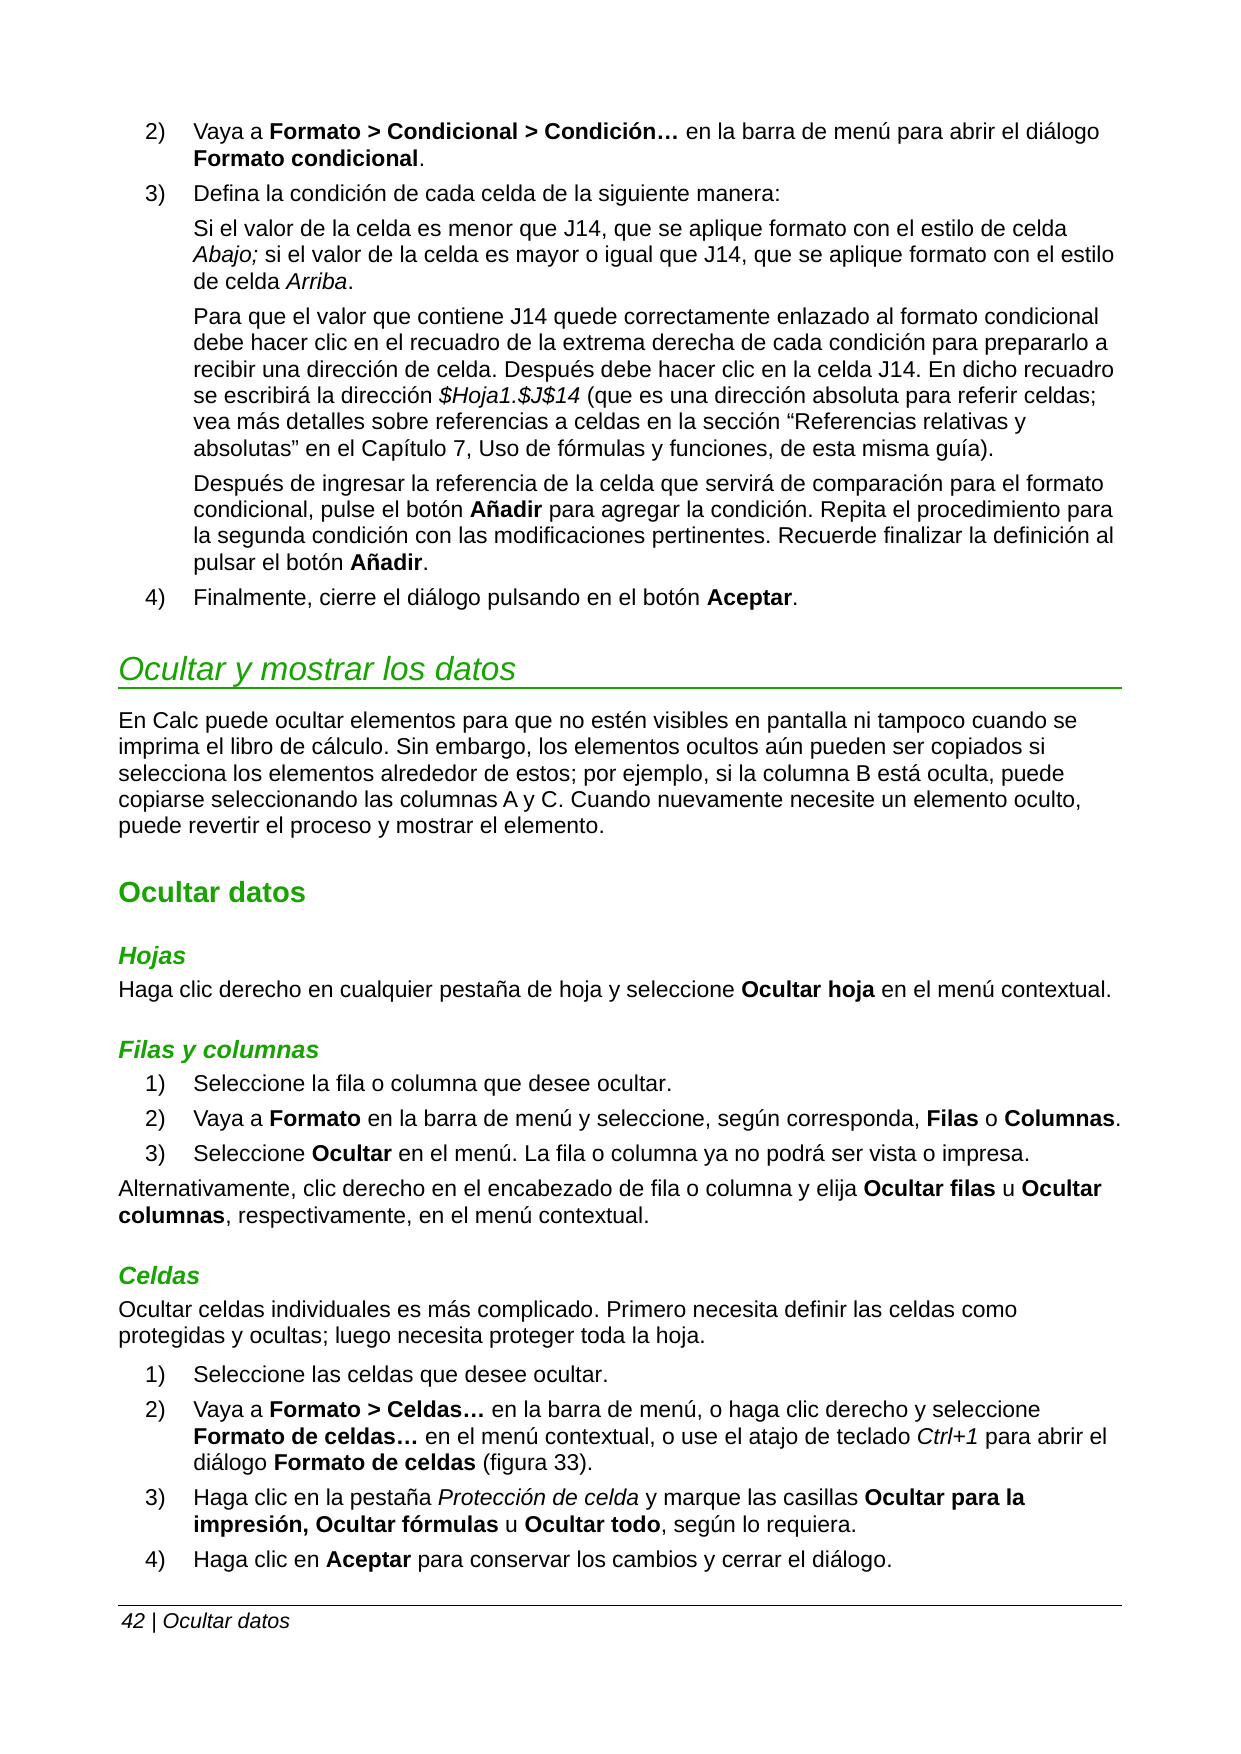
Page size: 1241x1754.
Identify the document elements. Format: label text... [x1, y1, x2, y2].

list Seleccione Ocultar en el menú. La fila o columna ya no podrá ser vista o impresa. [165, 1140, 1122, 1166]
text En Calc puede ocultar elementos para que no estén visibles en pantalla ni tampoco cuando se imprima el libro de cálculo. Sin embargo, los elementos ocultos aún pueden ser copiados si selecciona los elementos alrededor de estos; por ejemplo, si la columna B está oculta, puede copiarse seleccionando las columnas A y C. Cuando nuevamente necesite un elemento oculto, puede revertir el proceso y mostrar el elemento. [118, 707, 1122, 839]
list Vaya a Formato > Celdas… en la barra de menú, o haga clic derecho y seleccione Formato de celdas… en el menú contextual, o use el atajo de teclado Ctrl+1 para abrir el diálogo Formato de celdas (figura 33). [165, 1396, 1122, 1475]
list Vaya a Formato en la barra de menú y seleccione, según corresponda, Filas o Columnas. [165, 1105, 1122, 1131]
list Finalmente, cierre el diálogo pulsando en el botón Aceptar. [165, 584, 1122, 610]
list Vaya a Formato > Condicional > Condición… en la barra de menú para abrir el diálogo Formato condicional. [165, 118, 1122, 171]
subtitle Ocultar y mostrar los datos [118, 649, 1122, 687]
list Seleccione las celdas que desee ocultar. [165, 1361, 1122, 1387]
text Haga clic derecho en cualquier pestaña de hoja y seleccione Ocultar hoja en el menú contextual. [118, 976, 1122, 1002]
subtitle Ocultar datos [118, 875, 1122, 908]
list Para que el valor que contiene J14 quede correctamente enlazado al formato condicional debe hacer clic en el recuadro de la extrema derecha de cada condición para prepararlo a recibir una dirección de celda. Después debe hacer clic en la celda J14. En dicho recuadro se escribirá la dirección $Hoja1.$J$14 (que es una dirección absoluta para referir celdas; vea más detalles sobre referencias a celdas en la sección “Referencias relativas y absolutas” en el Capítulo 7, Uso de fórmulas y funciones, de esta misma guía). [165, 303, 1122, 461]
list Haga clic en Aceptar para conservar los cambios y cerrar el diálogo. [165, 1546, 1122, 1572]
subtitle Filas y columnas [118, 1035, 1122, 1064]
list Haga clic en la pestaña Protección de celda y marque las casillas Ocultar para la impresión, Ocultar fórmulas u Ocultar todo, según lo requiera. [165, 1484, 1122, 1537]
list Después de ingresar la referencia de la celda que servirá de comparación para el formato condicional, pulse el botón Añadir para agregar la condición. Repita el procedimiento para la segunda condición con las modificaciones pertinentes. Recuerde finalizar la definición al pulsar el botón Añadir. [165, 470, 1122, 575]
list Seleccione la fila o columna que desee ocultar. [165, 1070, 1122, 1096]
subtitle Celdas [118, 1261, 1122, 1290]
subtitle Hojas [118, 941, 1122, 969]
text Alternativamente, clic derecho en el encabezado de fila o columna y elija Ocultar filas u Ocultar columnas, respectivamente, en el menú contextual. [118, 1175, 1122, 1228]
text Ocultar celdas individuales es más complicado. Primero necesita definir las celdas como protegidas y ocultas; luego necesita proteger toda la hoja. [118, 1296, 1122, 1348]
list Defina la condición de cada celda de la siguiente manera: [165, 180, 1122, 206]
list Si el valor de la celda es menor que J14, que se aplique formato con el estilo de celda Abajo; si el valor de la celda es mayor o igual que J14, que se aplique formato con el estilo de celda Arriba. [165, 215, 1122, 294]
